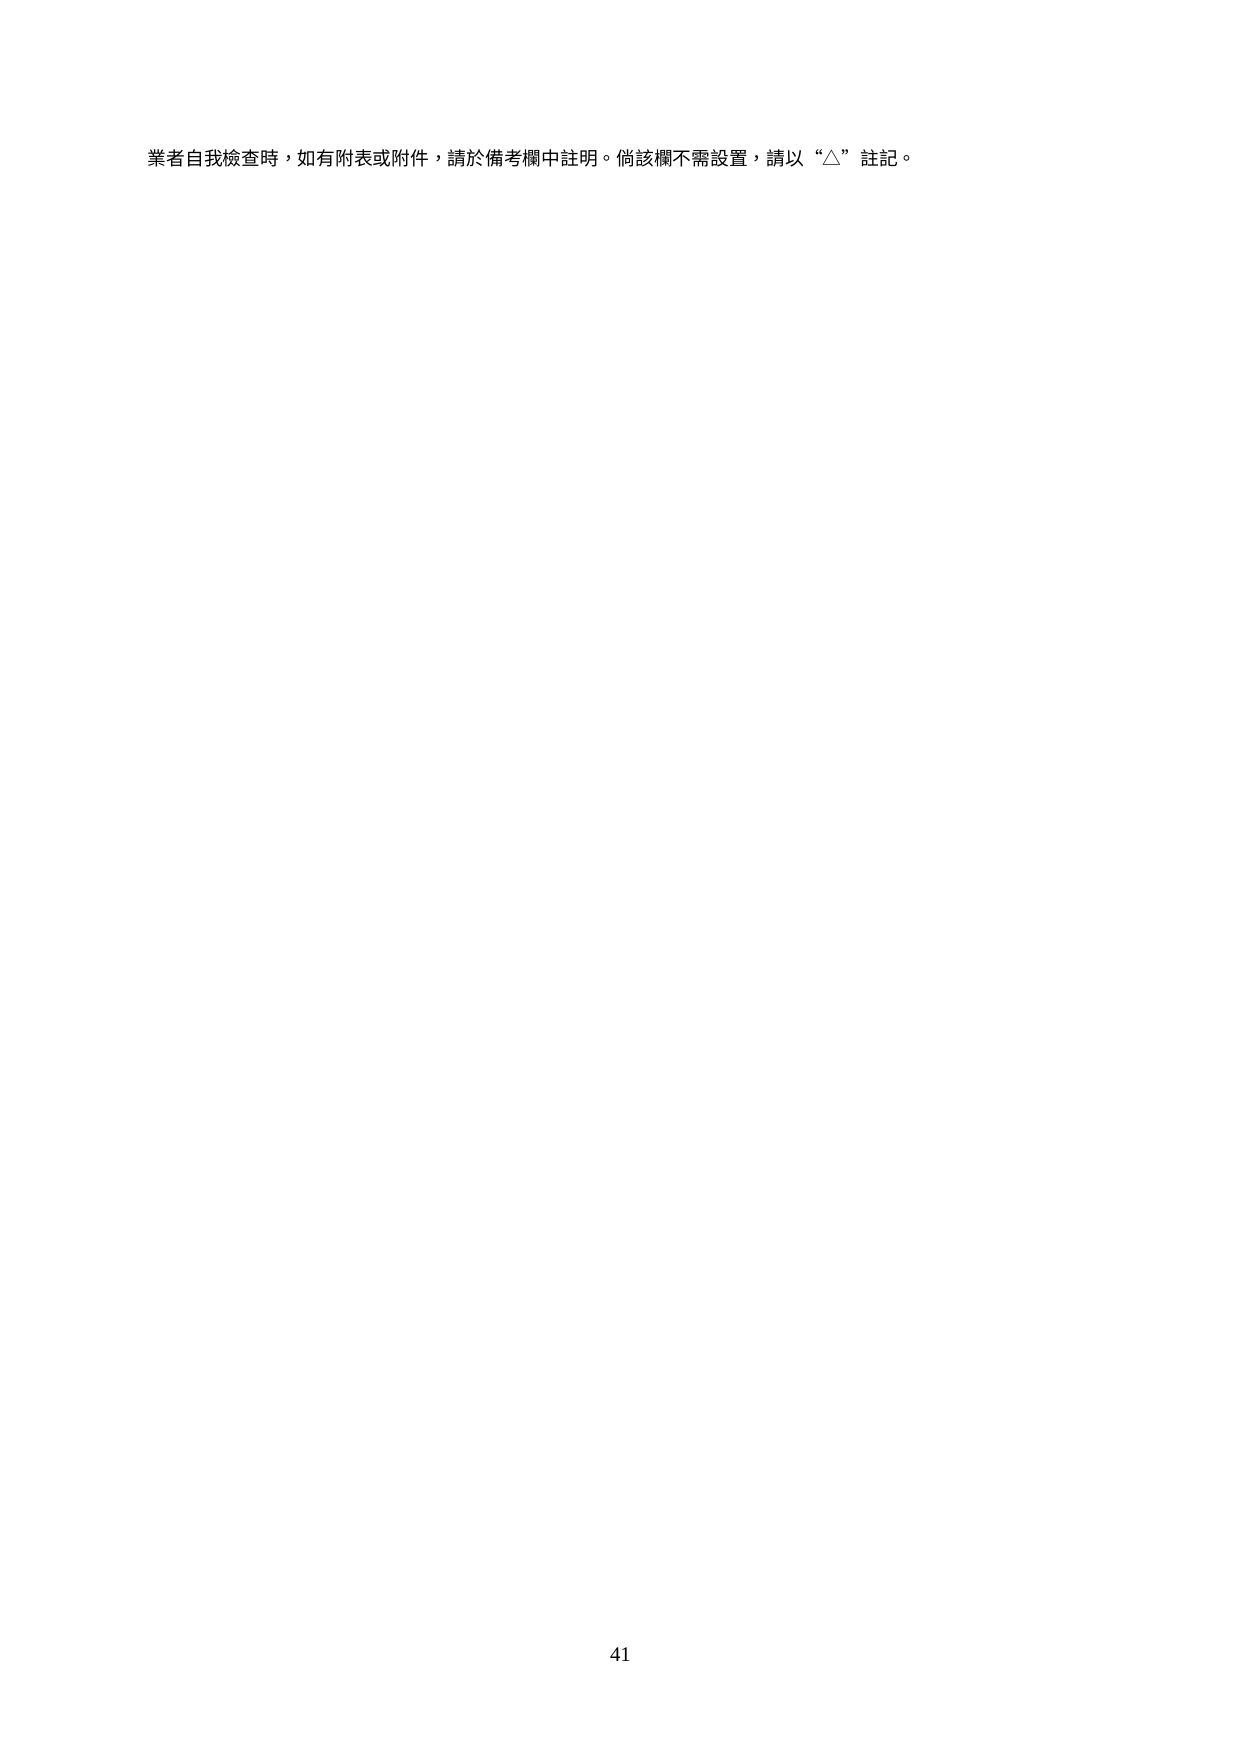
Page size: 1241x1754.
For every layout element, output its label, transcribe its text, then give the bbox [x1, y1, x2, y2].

text 業者自我檢查時，如有附表或附件，請於備考欄中註明。倘該欄不需設置，請以“△”註記。 [148, 115, 1092, 178]
